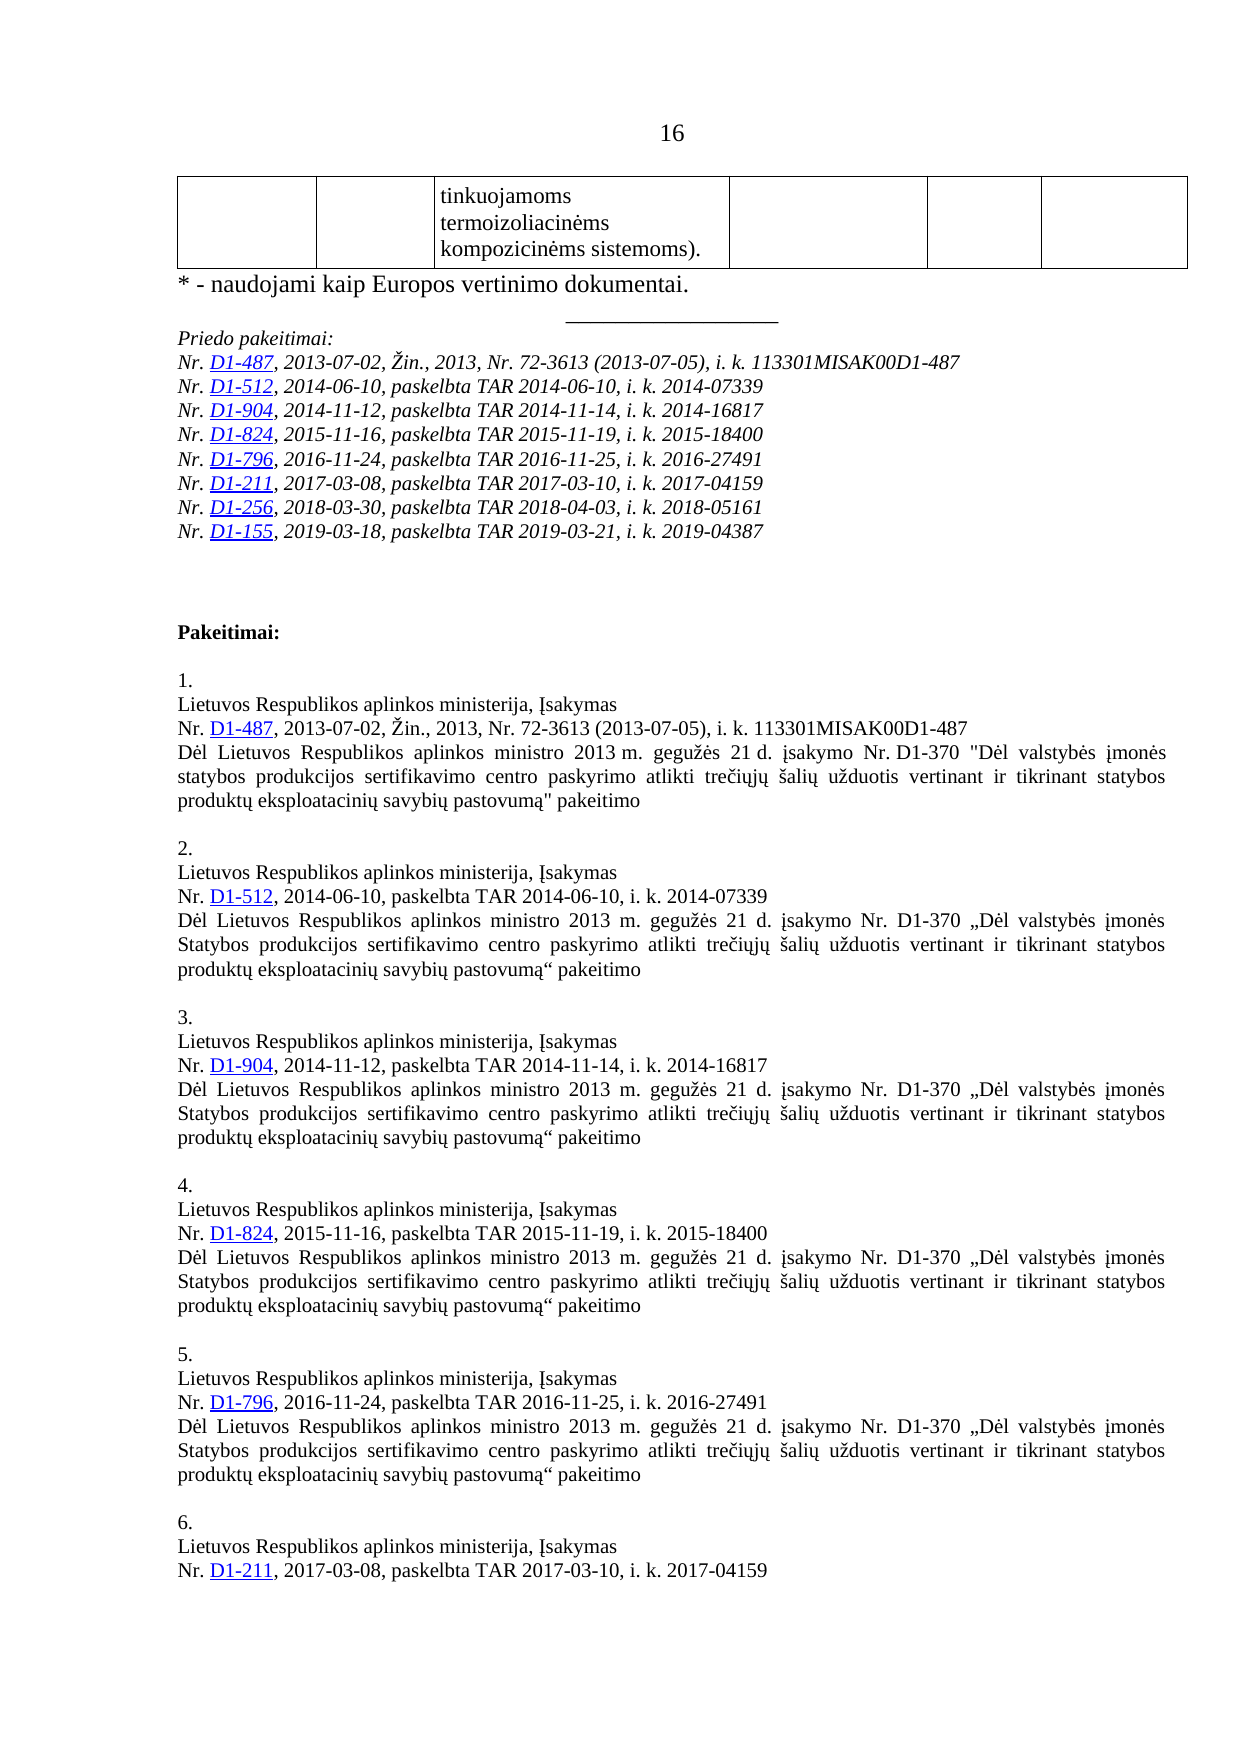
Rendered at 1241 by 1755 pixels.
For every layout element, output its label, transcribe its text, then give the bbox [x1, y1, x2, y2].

text _________________ [177, 297, 1167, 326]
text 3. [177, 1004, 1167, 1029]
text 5. [177, 1341, 1167, 1366]
text Nr. D1-512, 2014-06-10, paskelbta TAR 2014-06-10, i. k. 2014-07339 [177, 884, 1167, 908]
text Nr. D1-155, 2019-03-18, paskelbta TAR 2019-03-21, i. k. 2019-04387 [177, 519, 1167, 543]
text Nr. D1-512, 2014-06-10, paskelbta TAR 2014-06-10, i. k. 2014-07339 [177, 374, 1167, 398]
text 1. [177, 668, 1167, 692]
text Nr. D1-904, 2014-11-12, paskelbta TAR 2014-11-14, i. k. 2014-16817 [177, 398, 1167, 422]
text Dėl Lietuvos Respublikos aplinkos ministro 2013 m. gegužės 21 d. įsakymo Nr. D1-370 „Dėl valstybės įmonės Statybos produkcijos sertifikavimo centro paskyrimo atlikti trečiųjų šalių užduotis vertinant ir tikrinant statybos produktų eksploatacinių savybių pastovumą“ pakeitimo [177, 1077, 1167, 1149]
text Lietuvos Respublikos aplinkos ministerija, Įsakymas [177, 1197, 1167, 1221]
text Dėl Lietuvos Respublikos aplinkos ministro 2013 m. gegužės 21 d. įsakymo Nr. D1-370 „Dėl valstybės įmonės Statybos produkcijos sertifikavimo centro paskyrimo atlikti trečiųjų šalių užduotis vertinant ir tikrinant statybos produktų eksploatacinių savybių pastovumą“ pakeitimo [177, 908, 1167, 981]
text Nr. D1-824, 2015-11-16, paskelbta TAR 2015-11-19, i. k. 2015-18400 [177, 422, 1167, 446]
table_cell [1042, 177, 1187, 268]
text Lietuvos Respublikos aplinkos ministerija, Įsakymas [177, 1366, 1167, 1389]
text Nr. D1-904, 2014-11-12, paskelbta TAR 2014-11-14, i. k. 2014-16817 [177, 1053, 1167, 1077]
text Nr. D1-487, 2013-07-02, Žin., 2013, Nr. 72-3613 (2013-07-05), i. k. 113301MISAK00D1-487 [177, 716, 1167, 740]
text Lietuvos Respublikos aplinkos ministerija, Įsakymas [177, 1029, 1167, 1053]
text Pakeitimai: [177, 619, 1167, 644]
text Dėl Lietuvos Respublikos aplinkos ministro 2013 m. gegužės 21 d. įsakymo Nr. D1-370 "Dėl valstybės įmonės statybos produkcijos sertifikavimo centro paskyrimo atlikti trečiųjų šalių užduotis vertinant ir tikrinant statybos produktų eksploatacinių savybių pastovumą" pakeitimo [177, 740, 1167, 812]
text Lietuvos Respublikos aplinkos ministerija, Įsakymas [177, 860, 1167, 884]
text 4. [177, 1173, 1167, 1197]
text Nr. D1-256, 2018-03-30, paskelbta TAR 2018-04-03, i. k. 2018-05161 [177, 494, 1167, 519]
text Nr. D1-796, 2016-11-24, paskelbta TAR 2016-11-25, i. k. 2016-27491 [177, 446, 1167, 471]
table_cell [928, 177, 1041, 268]
text Nr. D1-824, 2015-11-16, paskelbta TAR 2015-11-19, i. k. 2015-18400 [177, 1221, 1167, 1245]
text 6. [177, 1510, 1167, 1534]
text Nr. D1-796, 2016-11-24, paskelbta TAR 2016-11-25, i. k. 2016-27491 [177, 1389, 1167, 1414]
table_cell [178, 177, 316, 268]
text * - naudojami kaip Europos vertinimo dokumentai. [177, 269, 1167, 297]
text Lietuvos Respublikos aplinkos ministerija, Įsakymas [177, 1534, 1167, 1558]
table_cell tinkuojamoms termoizoliacinėms kompozicinėms sistemoms). [435, 177, 729, 268]
table_cell [317, 177, 434, 268]
text Dėl Lietuvos Respublikos aplinkos ministro 2013 m. gegužės 21 d. įsakymo Nr. D1-370 „Dėl valstybės įmonės Statybos produkcijos sertifikavimo centro paskyrimo atlikti trečiųjų šalių užduotis vertinant ir tikrinant statybos produktų eksploatacinių savybių pastovumą“ pakeitimo [177, 1414, 1167, 1486]
text Lietuvos Respublikos aplinkos ministerija, Įsakymas [177, 692, 1167, 716]
text Nr. D1-211, 2017-03-08, paskelbta TAR 2017-03-10, i. k. 2017-04159 [177, 1558, 1167, 1582]
text Nr. D1-211, 2017-03-08, paskelbta TAR 2017-03-10, i. k. 2017-04159 [177, 471, 1167, 494]
text Dėl Lietuvos Respublikos aplinkos ministro 2013 m. gegužės 21 d. įsakymo Nr. D1-370 „Dėl valstybės įmonės Statybos produkcijos sertifikavimo centro paskyrimo atlikti trečiųjų šalių užduotis vertinant ir tikrinant statybos produktų eksploatacinių savybių pastovumą“ pakeitimo [177, 1245, 1167, 1317]
text 2. [177, 836, 1167, 860]
text Nr. D1-487, 2013-07-02, Žin., 2013, Nr. 72-3613 (2013-07-05), i. k. 113301MISAK00D1-487 [177, 350, 1167, 374]
table_cell [730, 177, 927, 268]
text Priedo pakeitimai: [177, 326, 1167, 350]
